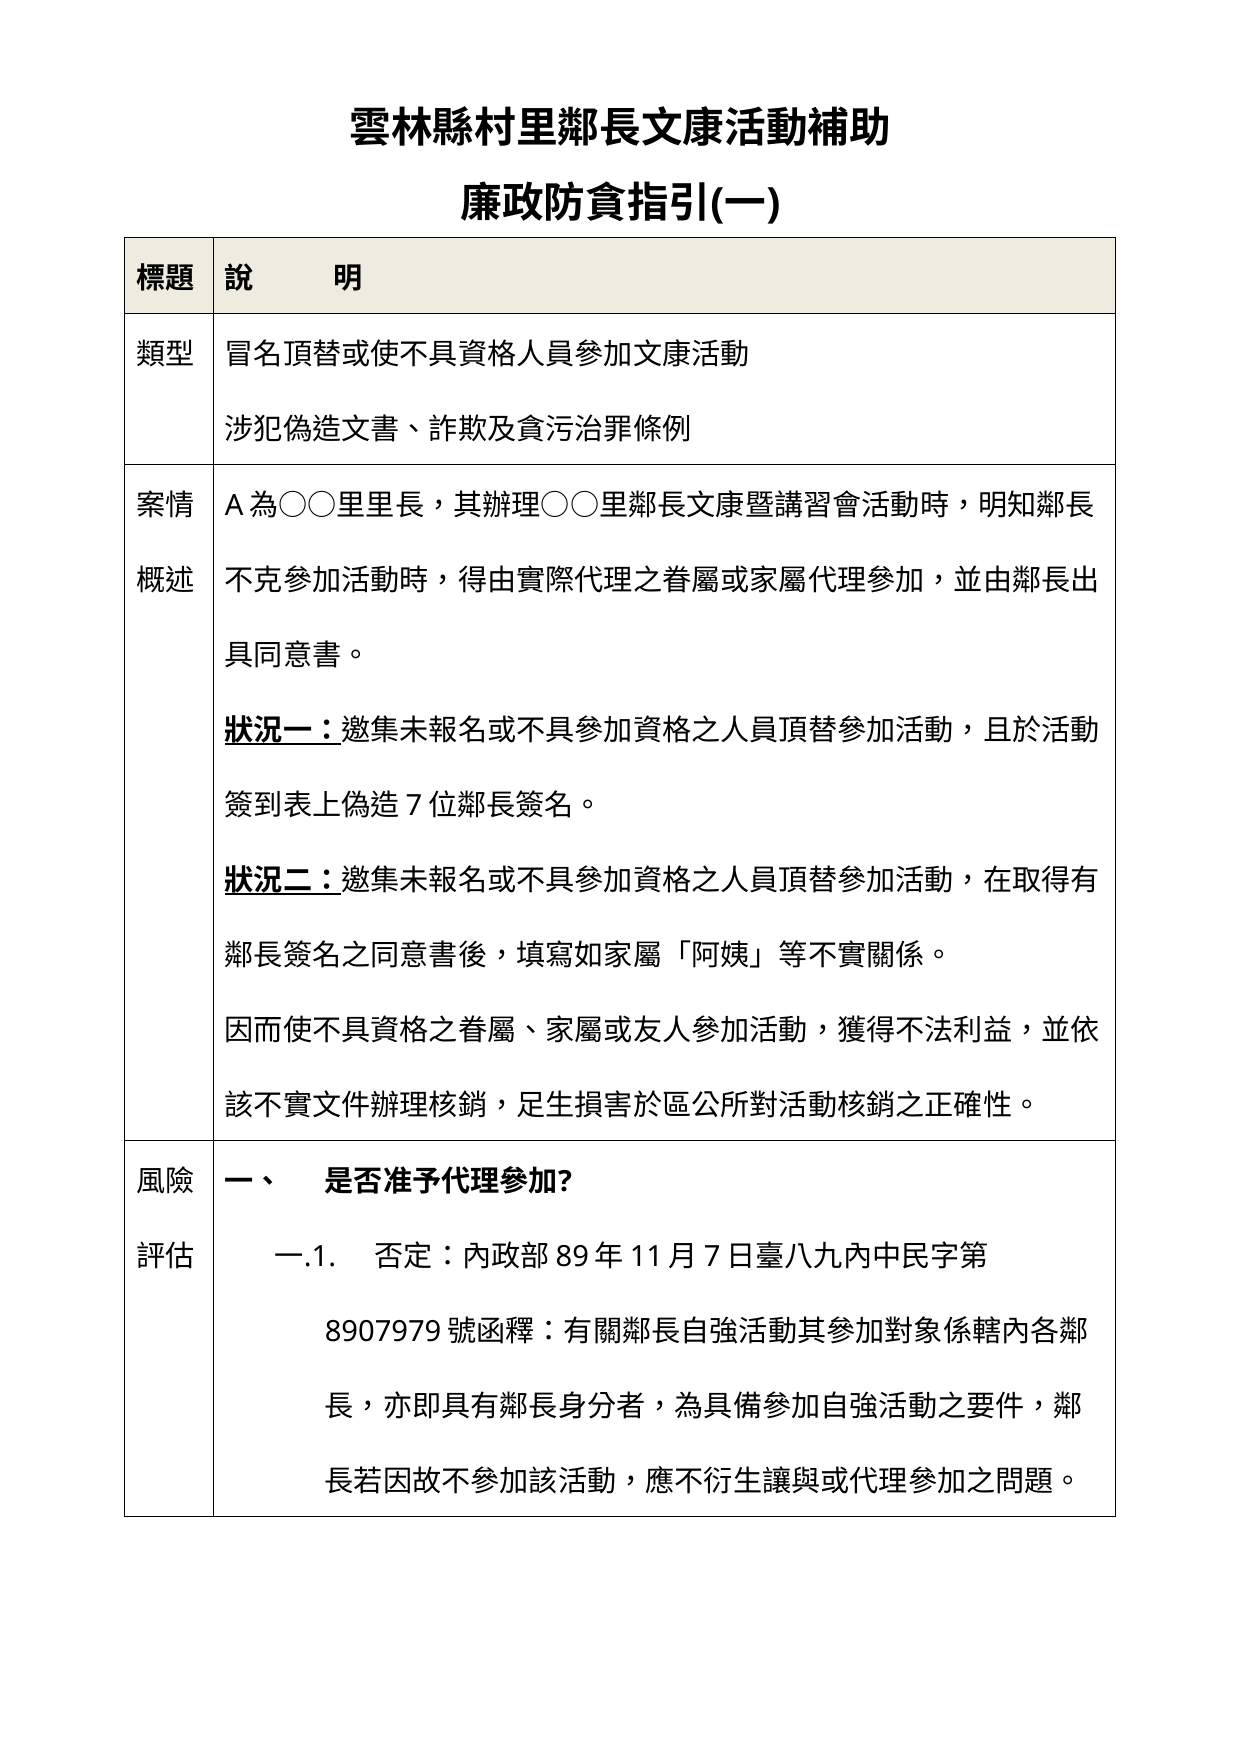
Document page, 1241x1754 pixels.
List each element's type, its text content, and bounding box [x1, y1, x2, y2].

table_cell 類型 [125, 314, 213, 464]
table_cell A為○○里里長，其辦理○○里鄰長文康暨講習會活動時，明知鄰長不克參加活動時，得由實際代理之眷屬或家屬代理參加，並由鄰長出具同意書。 狀況一：邀集未報名或不具參加資格之人員頂替參加活動，且於活動簽到表上偽造7位鄰長簽名。 狀況二：邀集未報名或不具參加資格之人員頂替參加活動，在取得有鄰長簽名之同意書後，填寫如家屬「阿姨」等不實關係。 因而使不具資格之眷屬、家屬或友人參加活動，獲得不法利益，並依該不實文件辦理核銷，足生損害於區公所對活動核銷之正確性。 [214, 465, 1115, 1140]
table_header 說 明 [214, 238, 1115, 313]
table_cell 風險評估 [125, 1141, 213, 1516]
table_header 標題 [125, 238, 213, 313]
text 雲林縣村里鄰長文康活動補助 [112, 87, 1128, 162]
table_cell 是否准予代理參加? 否定：內政部89年11月7日臺八九內中民字第8907979號函釋：有關鄰長自強活動其參加對象係轄內各鄰長，亦即具有鄰長身分者，為具備參加自強活動之要件，鄰長若因故不參加該活動，應不衍生讓與或代理參加之問題。 內政部看法改變：內政部96年5月30日內授中民字第0960722684號函釋：查鄰長之遴選係依據縣（市）政府所制定之自治條例辦理，由村（里）長遴選熱心公益人士報由鄉（鎮、市、區）公所聘任之，與一般公務人員性質不同。因鄰長屬義務職，為民服務時，常由眷屬或其他家屬協助，如鄰長不克參加文康活動時，由眷屬或其他家屬代理尚屬可行，本案允宜由地方政府本權責辦理。 代理參加之範圍不明確。 未訂定相關活動執行要點，做法標準未統一： 不同承辦人辦理活動對於代理資格範圍不一致，可能時而嚴格時而寬鬆。 村里(鄰)長未諳法律、心存僥倖： 村(里)、鄰長傳統觀念認為相關活動係既有福利，如遇有不便參與者，便未按規定轉由親友代為參加。 書面審核、無從查知真偽： 業務單位僅能依照村(里)長陳報請款業務資料簽名辨識，惟簽章各自不同，除非能有佐證資料，否則單靠簽名無法區分真偽。 [214, 1141, 1115, 1516]
text 廉政防貪指引(一) [112, 162, 1128, 237]
table_cell 冒名頂替或使不具資格人員參加文康活動 涉犯偽造文書、詐欺及貪污治罪條例 [214, 314, 1115, 464]
table_cell 案情概述 [125, 465, 213, 1140]
